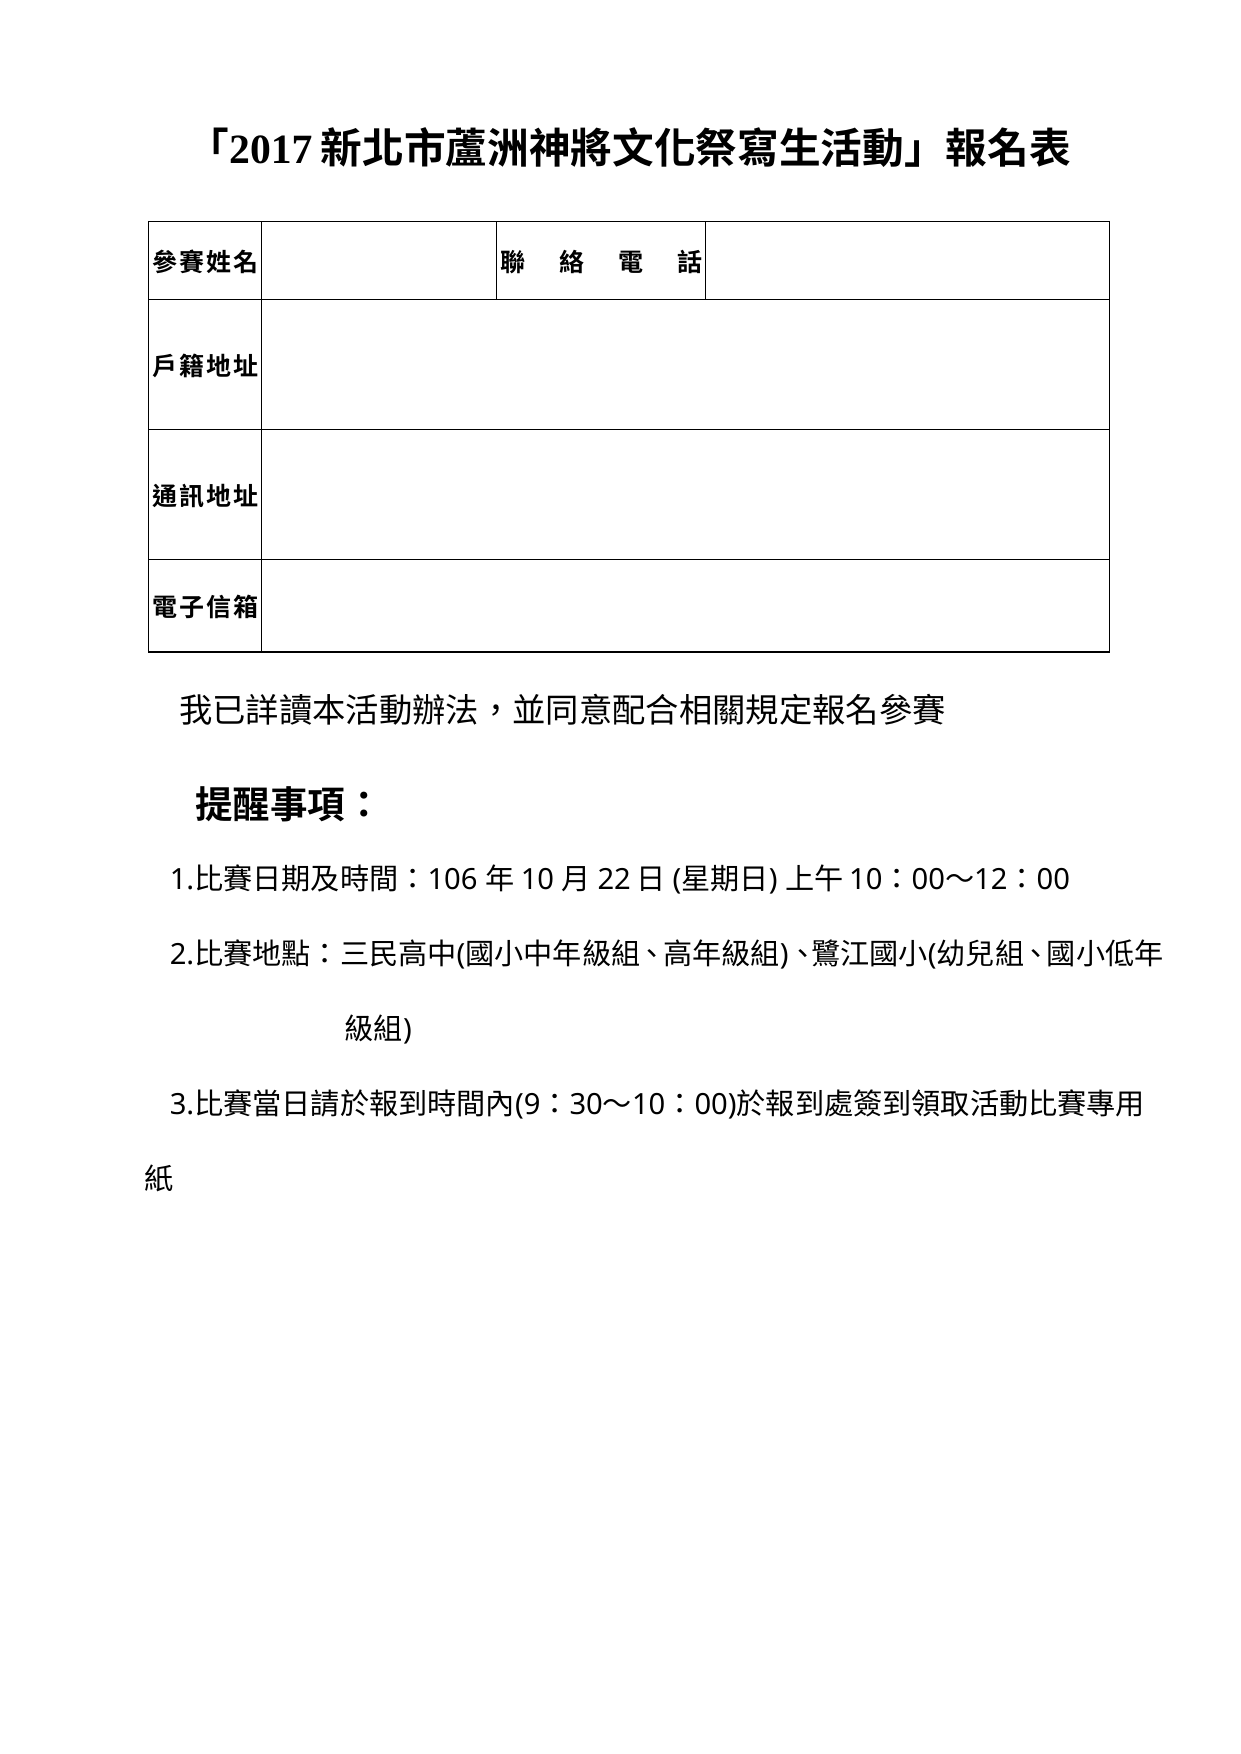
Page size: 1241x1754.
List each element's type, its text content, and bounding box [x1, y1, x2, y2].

text 提醒事項： [145, 764, 1163, 839]
text 「2017新北市蘆洲神將文化祭寫生活動」報名表 [94, 108, 1163, 183]
table_cell [262, 300, 1109, 429]
table_header 參賽姓名 [149, 222, 261, 299]
table_cell [262, 430, 1109, 559]
table_cell [262, 560, 1109, 651]
table_header [706, 222, 1109, 299]
text 我已詳讀本活動辦法，並同意配合相關規定報名參賽 [94, 183, 1030, 746]
text 2.比賽地點：三民高中(國小中年級組、高年級組)、鷺江國小(幼兒組、國小低年級組) [169, 914, 1163, 1064]
table_cell 戶籍地址 [149, 300, 261, 429]
text 1.比賽日期及時間：106 年 10 月 22日 (星期日) 上午10：00〜12：00 [144, 839, 1163, 914]
table_header [262, 222, 496, 299]
table_cell 通訊地址 [149, 430, 261, 559]
table_cell 電子信箱 [149, 560, 261, 651]
table_header 聯絡電話 [497, 222, 705, 299]
text 3.比賽當日請於報到時間內(9：30〜10：00)於報到處簽到領取活動比賽專用紙 [144, 1064, 1163, 1214]
